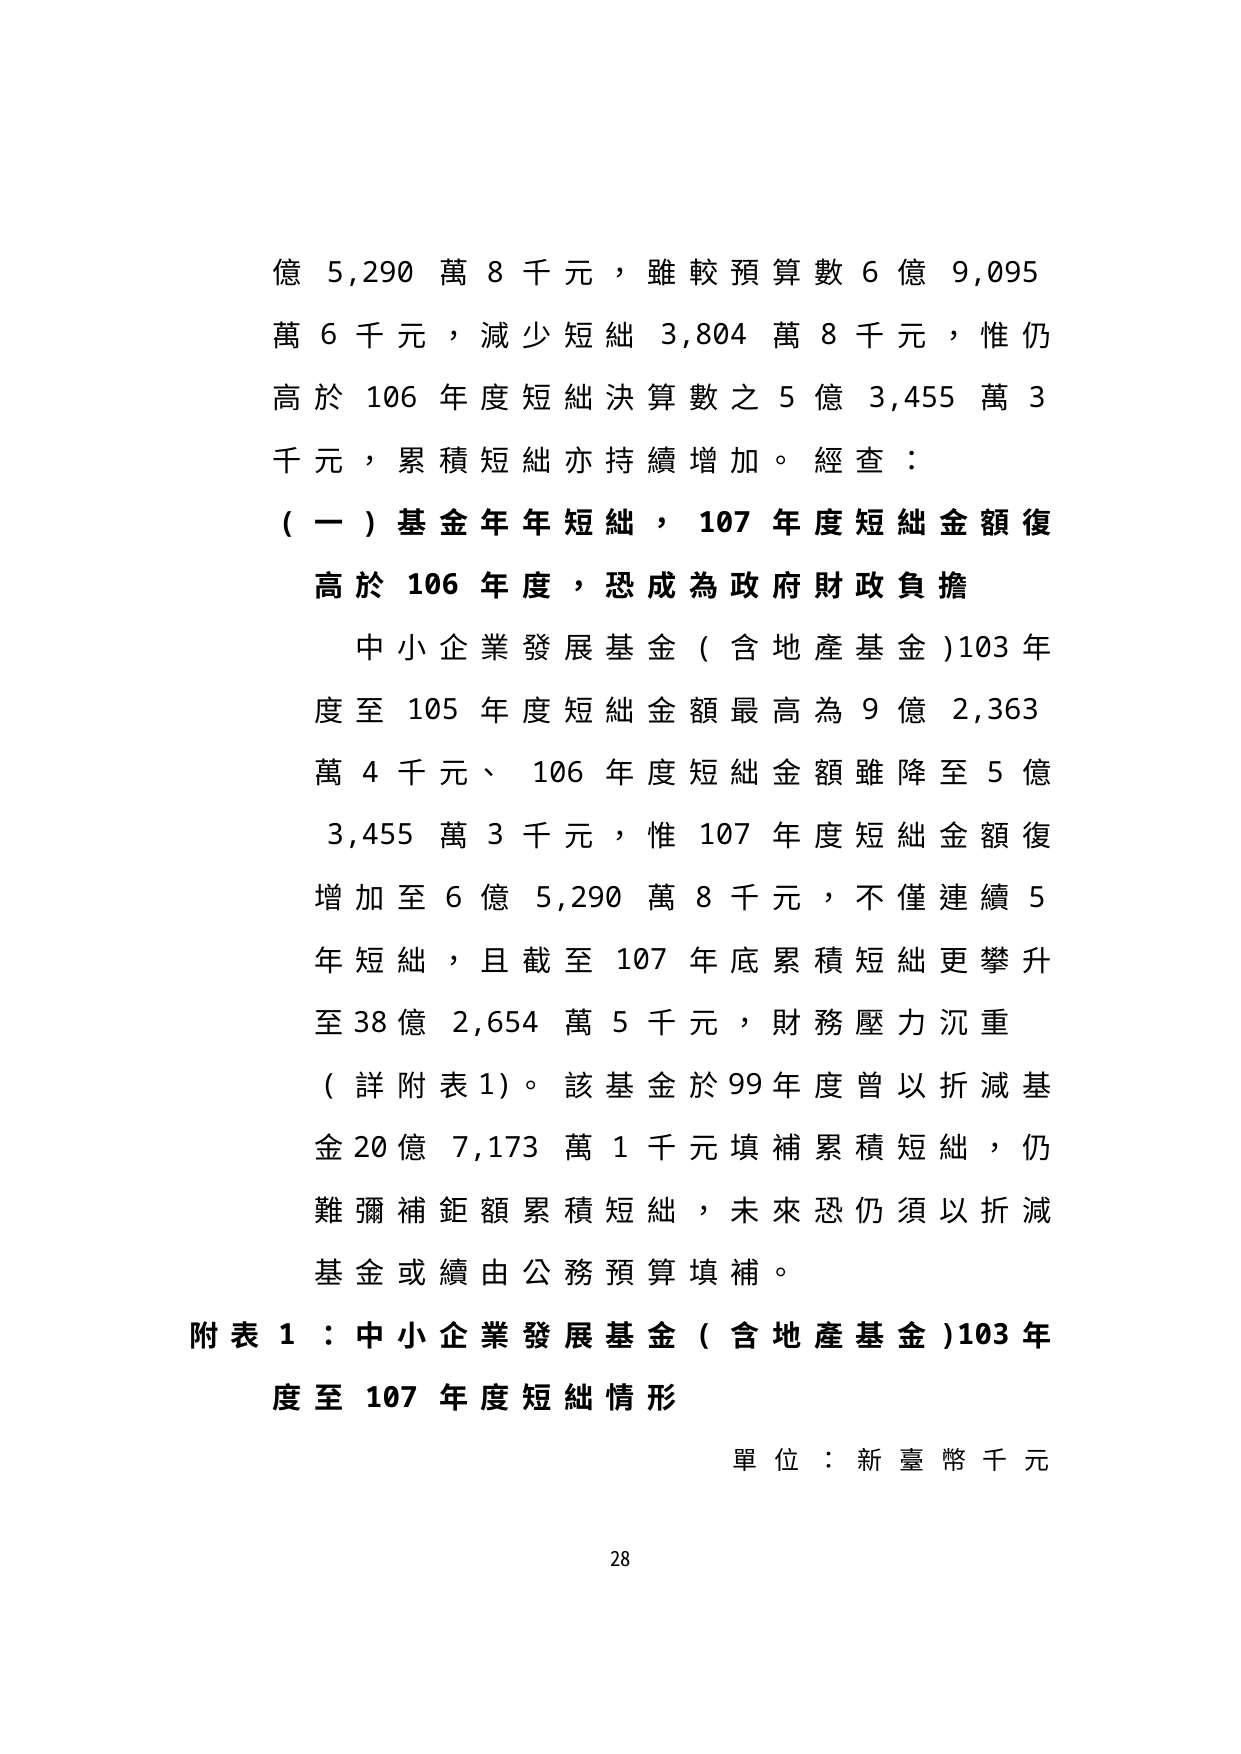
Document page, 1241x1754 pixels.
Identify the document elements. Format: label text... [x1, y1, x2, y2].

text 單位：新臺幣千元 [183, 1417, 1058, 1479]
text (一)基金年年短絀，107年度短絀金額復高於106年度，恐成為政府財政負擔 [242, 479, 1058, 604]
text 中小企業發展基金(含地產基金)103年度至105年度短絀金額最高為9億2,363萬4千元、106年度短絀金額雖降至5億3,455萬3千元，惟107年度短絀金額復增加至6億5,290萬8千元，不僅連續5年短絀，且截至107年底累積短絀更攀升至38億2,654萬5千元，財務壓力沉重(詳附表1)。該基金於99年度曾以折減基金20億7,173萬1千元填補累積短絀，仍難彌補鉅額累積短絀，未來恐仍須以折減基金或續由公務預算填補。 [271, 604, 1058, 1292]
text 附表1：中小企業發展基金(含地產基金)103年度至107年度短絀情形 [180, 1292, 1058, 1417]
text 億5,290萬8千元，雖較預算數6億9,095萬6千元，減少短絀3,804萬8千元，惟仍高於106年度短絀決算數之5億3,455萬3千元，累積短絀亦持續增加。經查： [242, 229, 1058, 479]
